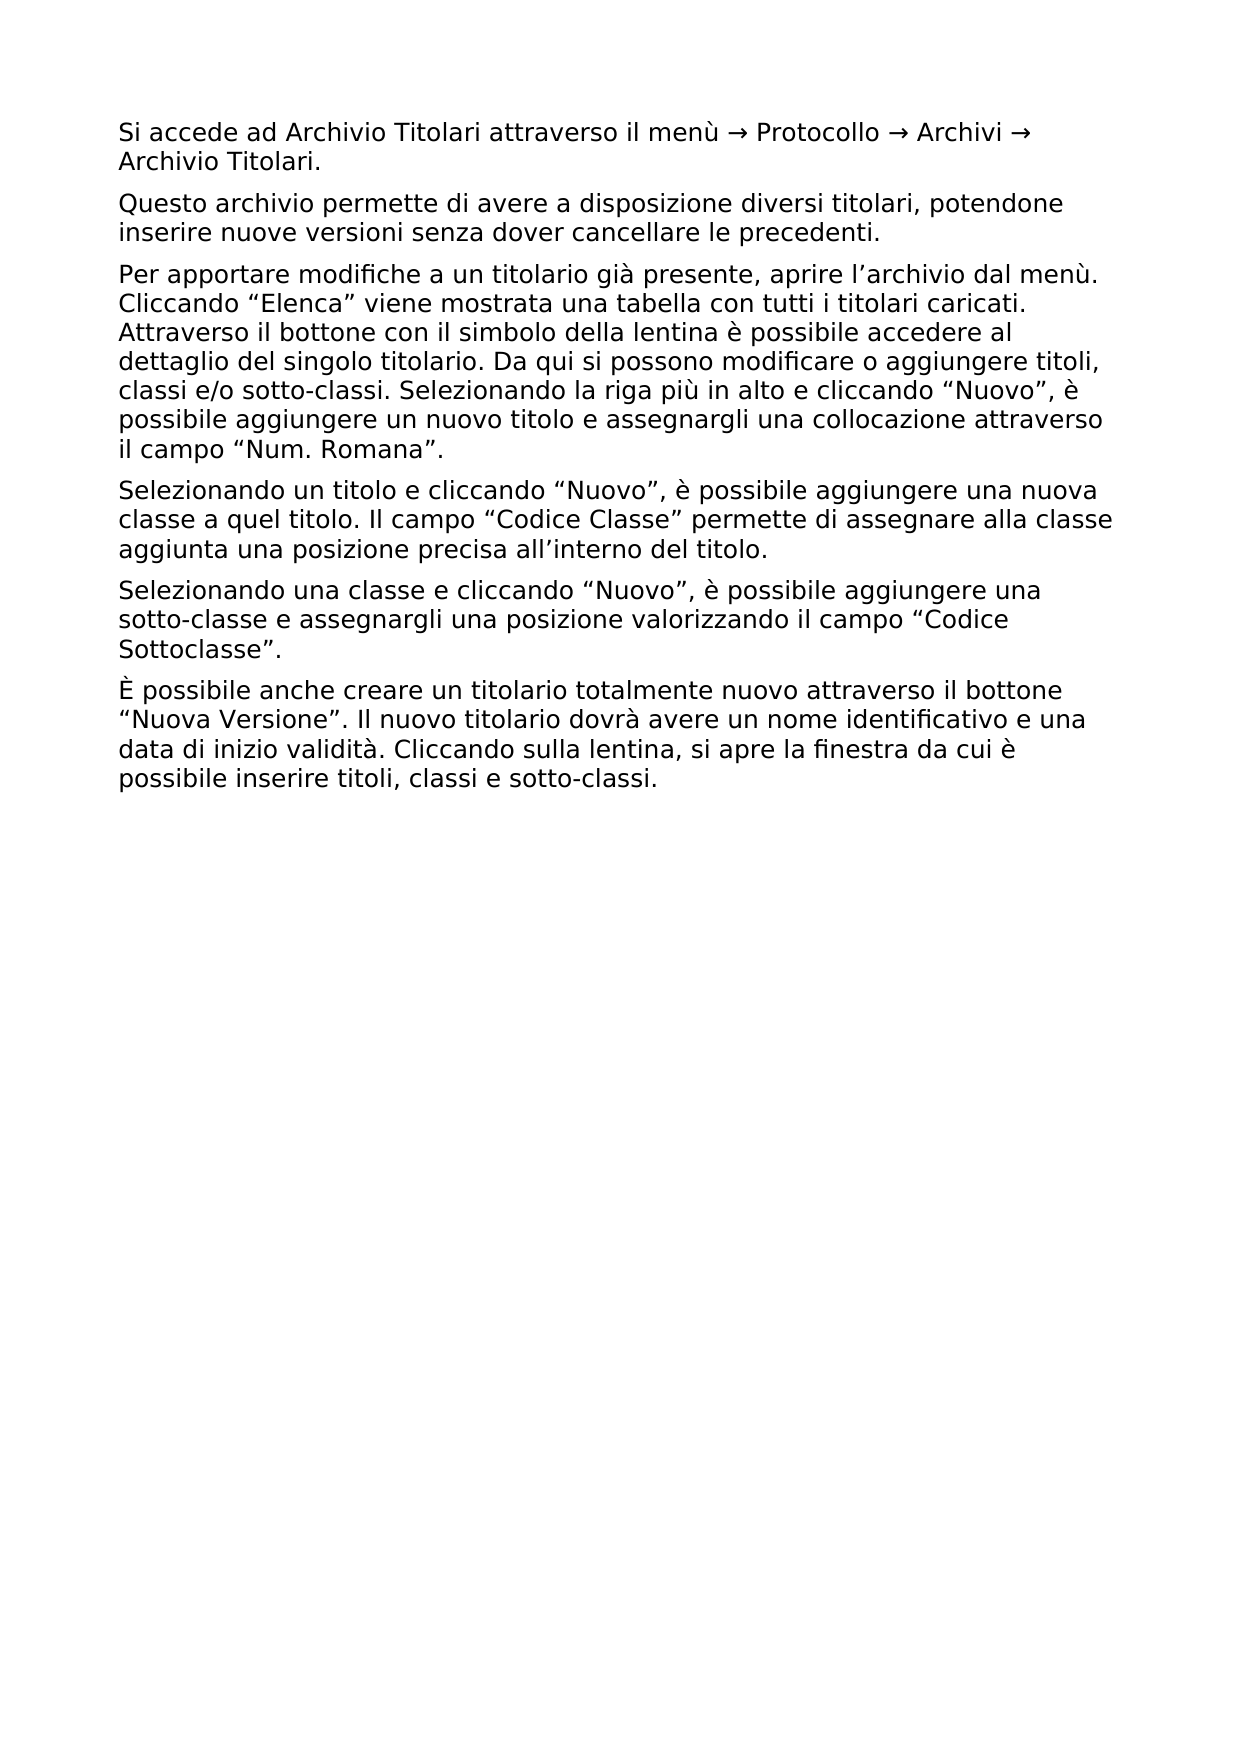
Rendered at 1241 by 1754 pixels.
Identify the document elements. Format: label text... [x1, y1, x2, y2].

text Selezionando una classe e cliccando “Nuovo”, è possibile aggiungere una sotto-classe e assegnargli una posizione valorizzando il campo “Codice Sottoclasse”. [118, 576, 1122, 664]
text Selezionando un titolo e cliccando “Nuovo”, è possibile aggiungere una nuova classe a quel titolo. Il campo “Codice Classe” permette di assegnare alla classe aggiunta una posizione precisa all’interno del titolo. [118, 476, 1122, 564]
text È possibile anche creare un titolario totalmente nuovo attraverso il bottone “Nuova Versione”. Il nuovo titolario dovrà avere un nome identificativo e una data di inizio validità. Cliccando sulla lentina, si apre la finestra da cui è possibile inserire titoli, classi e sotto-classi. [118, 676, 1122, 793]
text Questo archivio permette di avere a disposizione diversi titolari, potendone inserire nuove versioni senza dover cancellare le precedenti. [118, 189, 1122, 247]
text Per apportare modifiche a un titolario già presente, aprire l’archivio dal menù. Cliccando “Elenca” viene mostrata una tabella con tutti i titolari caricati. Attraverso il bottone con il simbolo della lentina è possibile accedere al dettaglio del singolo titolario. Da qui si possono modificare o aggiungere titoli, classi e/o sotto-classi. Selezionando la riga più in alto e cliccando “Nuovo”, è possibile aggiungere un nuovo titolo e assegnargli una collocazione attraverso il campo “Num. Romana”. [118, 260, 1122, 464]
text Si accede ad Archivio Titolari attraverso il menù → Protocollo → Archivi → Archivio Titolari. [118, 118, 1122, 176]
